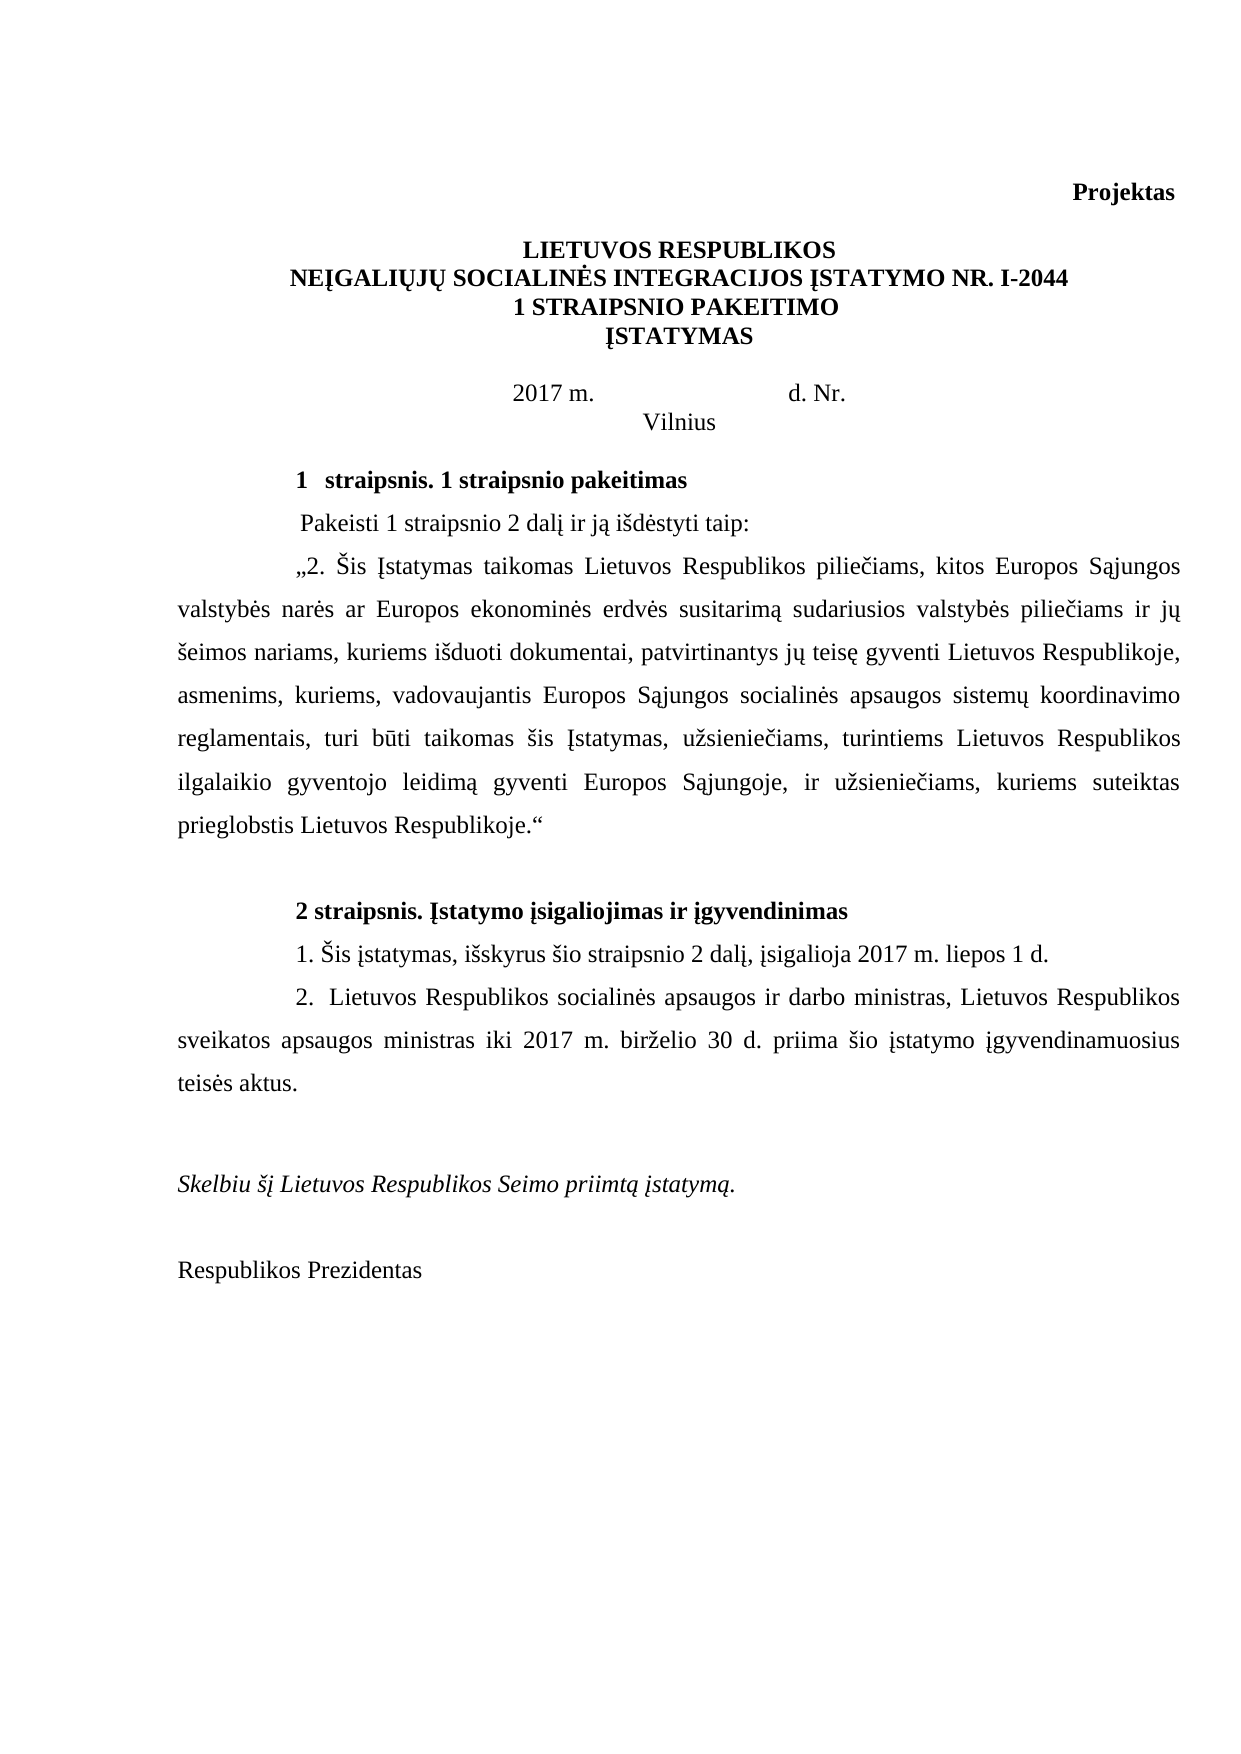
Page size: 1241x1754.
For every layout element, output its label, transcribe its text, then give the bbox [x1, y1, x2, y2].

text Vilnius [177, 407, 1181, 436]
text Respublikos Prezidentas [177, 1255, 1181, 1284]
text ĮSTATYMAS [177, 321, 1181, 350]
text 1 straipsnis. 1 straipsnio pakeitimas [295, 465, 1181, 493]
text „2. Šis Įstatymas taikomas Lietuvos Respublikos piliečiams, kitos Europos Sąjungos valstybės narės ar Europos ekonominės erdvės susitarimą sudariusios valstybės piliečiams ir jų šeimos nariams, kuriems išduoti dokumentai, patvirtinantys jų teisę gyventi Lietuvos Respublikoje, asmenims, kuriems, vadovaujantis Europos Sąjungos socialinės apsaugos sistemų koordinavimo reglamentais, turi būti taikomas šis Įstatymas, užsieniečiams, turintiems Lietuvos Respublikos ilgalaikio gyventojo leidimą gyventi Europos Sąjungoje, ir užsieniečiams, kuriems suteiktas prieglobstis Lietuvos Respublikoje.“ [177, 551, 1181, 838]
text Projektas [177, 177, 1181, 206]
text Pakeisti 1 straipsnio 2 dalį ir ją išdėstyti taip: [177, 508, 1181, 537]
text 2017 m. d. Nr. [177, 378, 1181, 407]
text Skelbiu šį Lietuvos Respublikos Seimo priimtą įstatymą. [177, 1169, 1181, 1198]
text 1. Šis įstatymas, išskyrus šio straipsnio 2 dalį, įsigalioja 2017 m. liepos 1 d. [177, 939, 1181, 968]
text LIETUVOS RESPUBLIKOS [177, 235, 1181, 263]
text 1 STRAIPSNIO PAKEITIMO [177, 292, 1181, 321]
text 2 straipsnis. Įstatymo įsigaliojimas ir įgyvendinimas [177, 896, 1181, 925]
text 2. Lietuvos Respublikos socialinės apsaugos ir darbo ministras, Lietuvos Respublikos sveikatos apsaugos ministras iki 2017 m. birželio 30 d. priima šio įstatymo įgyvendinamuosius teisės aktus. [177, 982, 1181, 1097]
text NEĮGALIŲJŲ SOCIALINĖS INTEGRACIJOS ĮSTATYMO NR. I-2044 [177, 263, 1181, 292]
